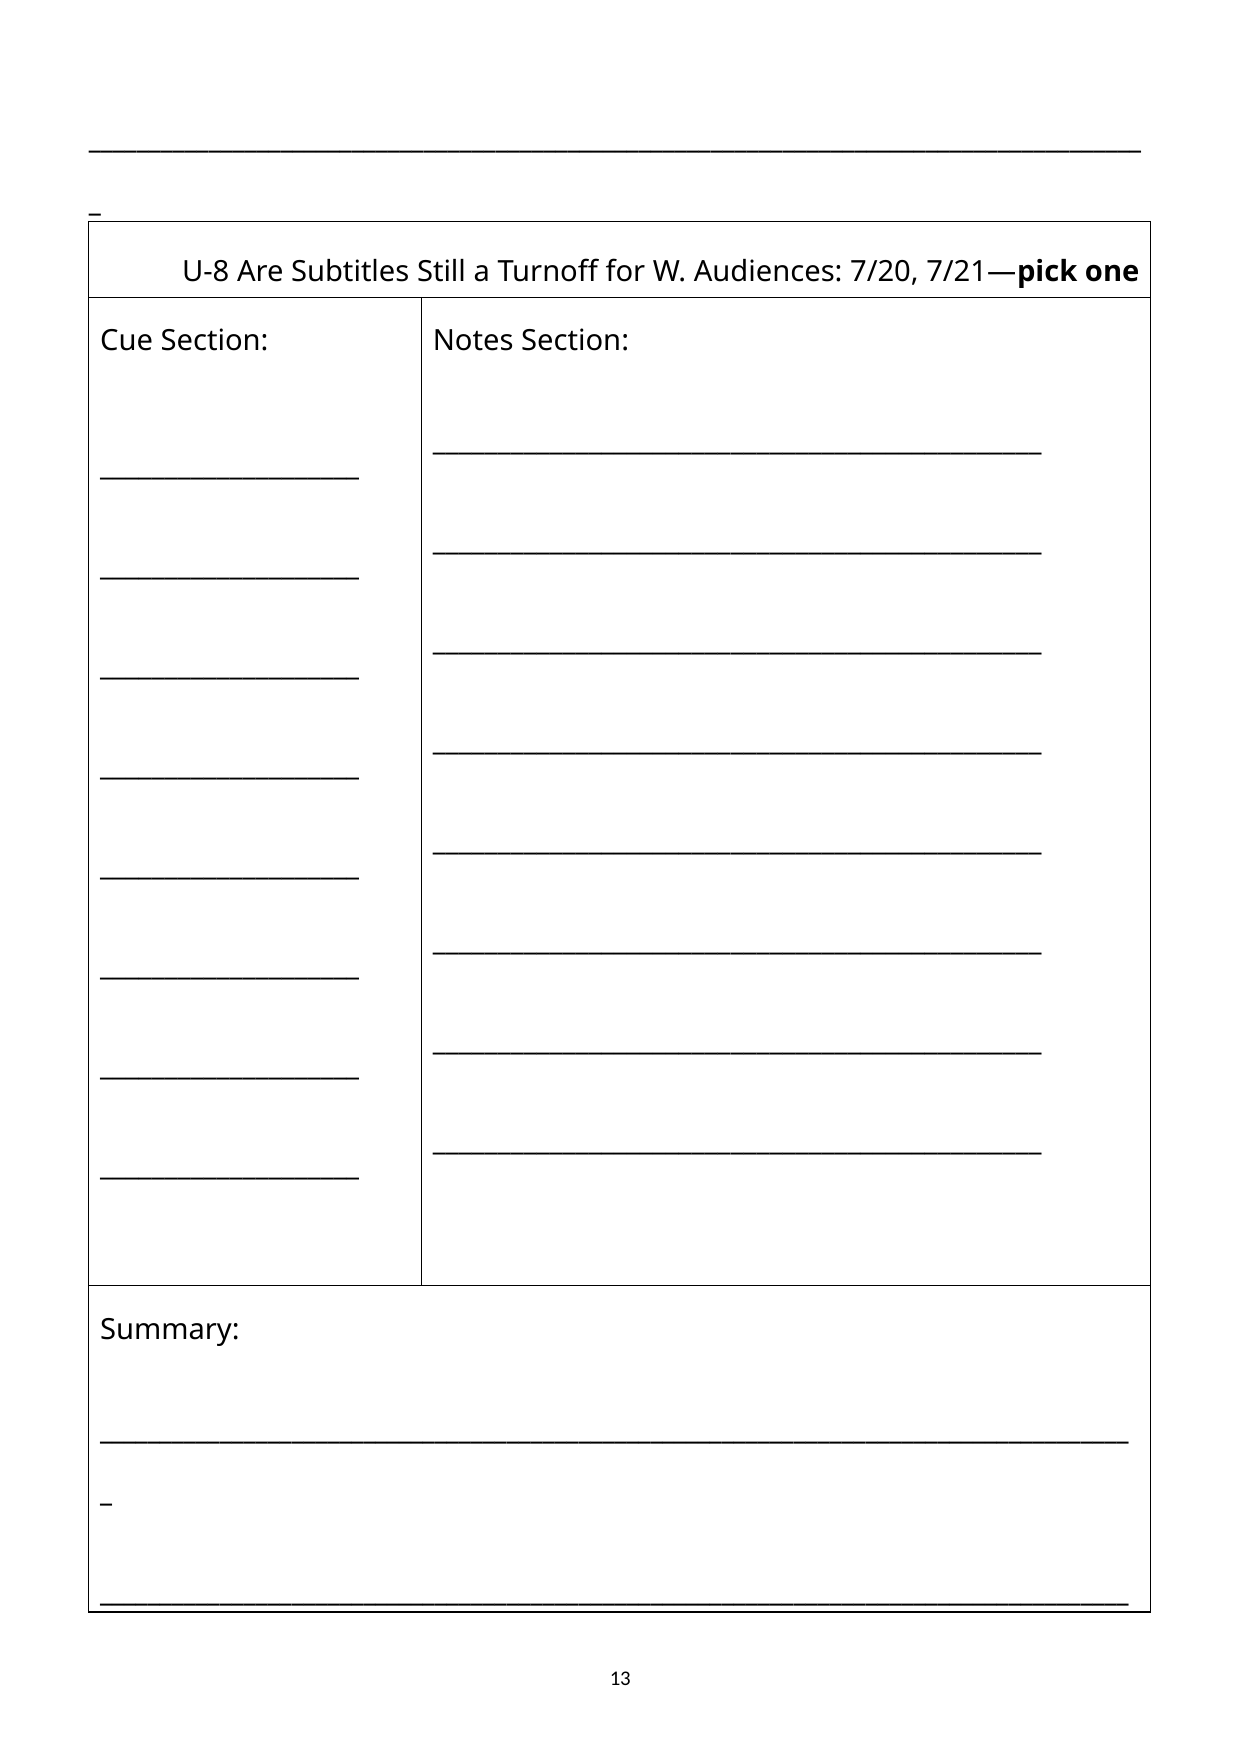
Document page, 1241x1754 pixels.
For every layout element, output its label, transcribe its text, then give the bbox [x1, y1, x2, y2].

table_cell Notes Section: _______________________________________________ _______________________________________________ _______________________________________________ _______________________________________________ _______________________________________________ _______________________________________________ _______________________________________________ _______________________________________________ [422, 298, 1150, 1285]
text _________________________________________________________________________________________ [89, 96, 1152, 221]
table_cell Summary: _______________________________________________________________________________________ ______________________________________________________________________________________ [89, 1286, 1150, 1611]
table_cell Cue Section: ____________________ ____________________ ____________________ ____________________ ____________________ ____________________ ____________________ ____________________ [89, 298, 421, 1285]
table_header U-8 Are Subtitles Still a Turnoff for W. Audiences: 7/20, 7/21—pick one [89, 222, 1150, 297]
